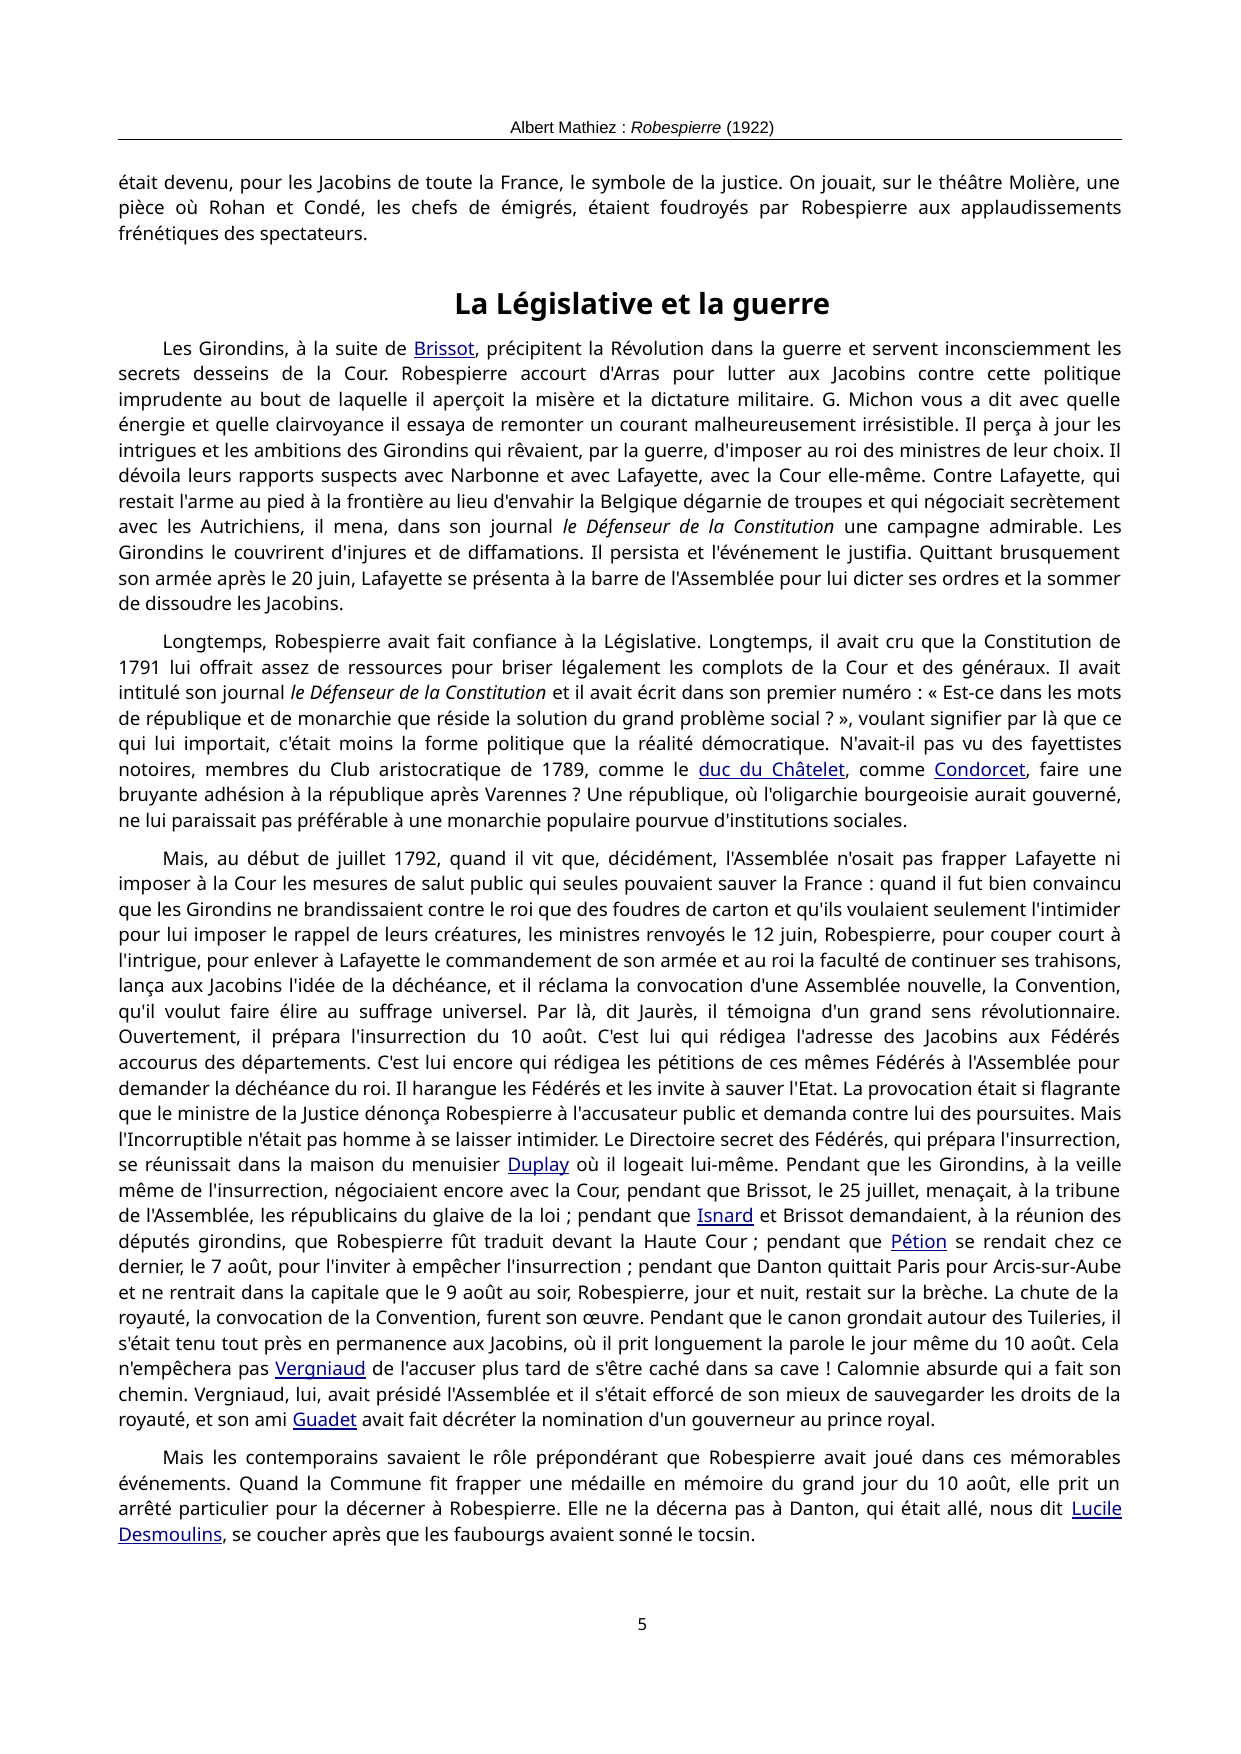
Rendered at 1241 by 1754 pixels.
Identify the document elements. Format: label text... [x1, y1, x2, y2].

text était devenu, pour les Jacobins de toute la France, le symbole de la justice. On jouait, sur le théâtre Molière, une pièce où Rohan et Condé, les chefs de émigrés, étaient foudroyés par Robespierre aux applaudissements frénétiques des spectateurs. [118, 169, 1122, 246]
text Les Girondins, à la suite de Brissot, précipitent la Révolution dans la guerre et servent inconsciemment les secrets desseins de la Cour. Robespierre accourt d'Arras pour lutter aux Jacobins contre cette politique imprudente au bout de laquelle il aperçoit la misère et la dictature militaire. G. Michon vous a dit avec quelle énergie et quelle clairvoyance il essaya de remonter un courant malheureusement irrésistible. Il perça à jour les intrigues et les ambitions des Girondins qui rêvaient, par la guerre, d'imposer au roi des ministres de leur choix. Il dévoila leurs rapports suspects avec Narbonne et avec Lafayette, avec la Cour elle-même. Contre Lafayette, qui restait l'arme au pied à la frontière au lieu d'envahir la Belgique dégarnie de troupes et qui négociait secrètement avec les Autrichiens, il mena, dans son journal le Défenseur de la Constitution une campagne admirable. Les Girondins le couvrirent d'injures et de diffamations. Il persista et l'événement le justifia. Quittant brusquement son armée après le 20 juin, Lafayette se présenta à la barre de l'Assemblée pour lui dicter ses ordres et la sommer de dissoudre les Jacobins. [118, 335, 1122, 616]
subtitle La Législative et la guerre [118, 283, 1122, 323]
text Longtemps, Robespierre avait fait confiance à la Législative. Longtemps, il avait cru que la Constitution de 1791 lui offrait assez de ressources pour briser légalement les complots de la Cour et des généraux. Il avait intitulé son journal le Défenseur de la Constitution et il avait écrit dans son premier numéro : « Est-ce dans les mots de république et de monarchie que réside la solution du grand problème social ? », voulant signifier par là que ce qui lui importait, c'était moins la forme politique que la réalité démocratique. N'avait-il pas vu des fayettistes notoires, membres du Club aristocratique de 1789, comme le duc du Châtelet, comme Condorcet, faire une bruyante adhésion à la république après Varennes ? Une république, où l'oligarchie bourgeoisie aurait gouverné, ne lui paraissait pas préférable à une monarchie populaire pourvue d'institutions sociales. [118, 628, 1122, 833]
text Mais, au début de juillet 1792, quand il vit que, décidément, l'Assemblée n'osait pas frapper Lafayette ni imposer à la Cour les mesures de salut public qui seules pouvaient sauver la France : quand il fut bien convaincu que les Girondins ne brandissaient contre le roi que des foudres de carton et qu'ils voulaient seulement l'intimider pour lui imposer le rappel de leurs créatures, les ministres renvoyés le 12 juin, Robespierre, pour couper court à l'intrigue, pour enlever à Lafayette le commandement de son armée et au roi la faculté de continuer ses trahisons, lança aux Jacobins l'idée de la déchéance, et il réclama la convocation d'une Assemblée nouvelle, la Convention, qu'il voulut faire élire au suffrage universel. Par là, dit Jaurès, il témoigna d'un grand sens révolutionnaire. Ouvertement, il prépara l'insurrection du 10 août. C'est lui qui rédigea l'adresse des Jacobins aux Fédérés accourus des départements. C'est lui encore qui rédigea les pétitions de ces mêmes Fédérés à l'Assemblée pour demander la déchéance du roi. Il harangue les Fédérés et les invite à sauver l'Etat. La provocation était si flagrante que le ministre de la Justice dénonça Robespierre à l'accusateur public et demanda contre lui des poursuites. Mais l'Incorruptible n'était pas homme à se laisser intimider. Le Directoire secret des Fédérés, qui prépara l'insurrection, se réunissait dans la maison du menuisier Duplay où il logeait lui-même. Pendant que les Girondins, à la veille même de l'insurrection, négociaient encore avec la Cour, pendant que Brissot, le 25 juillet, menaçait, à la tribune de l'Assemblée, les républicains du glaive de la loi ; pendant que Isnard et Brissot demandaient, à la réunion des députés girondins, que Robespierre fût traduit devant la Haute Cour ; pendant que Pétion se rendait chez ce dernier, le 7 août, pour l'inviter à empêcher l'insurrection ; pendant que Danton quittait Paris pour Arcis-sur-Aube et ne rentrait dans la capitale que le 9 août au soir, Robespierre, jour et nuit, restait sur la brèche. La chute de la royauté, la convocation de la Convention, furent son œuvre. Pendant que le canon grondait autour des Tuileries, il s'était tenu tout près en permanence aux Jacobins, où il prit longuement la parole le jour même du 10 août. Cela n'empêchera pas Vergniaud de l'accuser plus tard de s'être caché dans sa cave ! Calomnie absurde qui a fait son chemin. Vergniaud, lui, avait présidé l'Assemblée et il s'était efforcé de son mieux de sauvegarder les droits de la royauté, et son ami Guadet avait fait décréter la nomination d'un gouverneur au prince royal. [118, 845, 1122, 1432]
text Mais les contemporains savaient le rôle prépondérant que Robespierre avait joué dans ces mémorables événements. Quand la Commune fit frapper une médaille en mémoire du grand jour du 10 août, elle prit un arrêté particulier pour la décerner à Robespierre. Elle ne la décerna pas à Danton, qui était allé, nous dit Lucile Desmoulins, se coucher après que les faubourgs avaient sonné le tocsin. [118, 1444, 1122, 1547]
